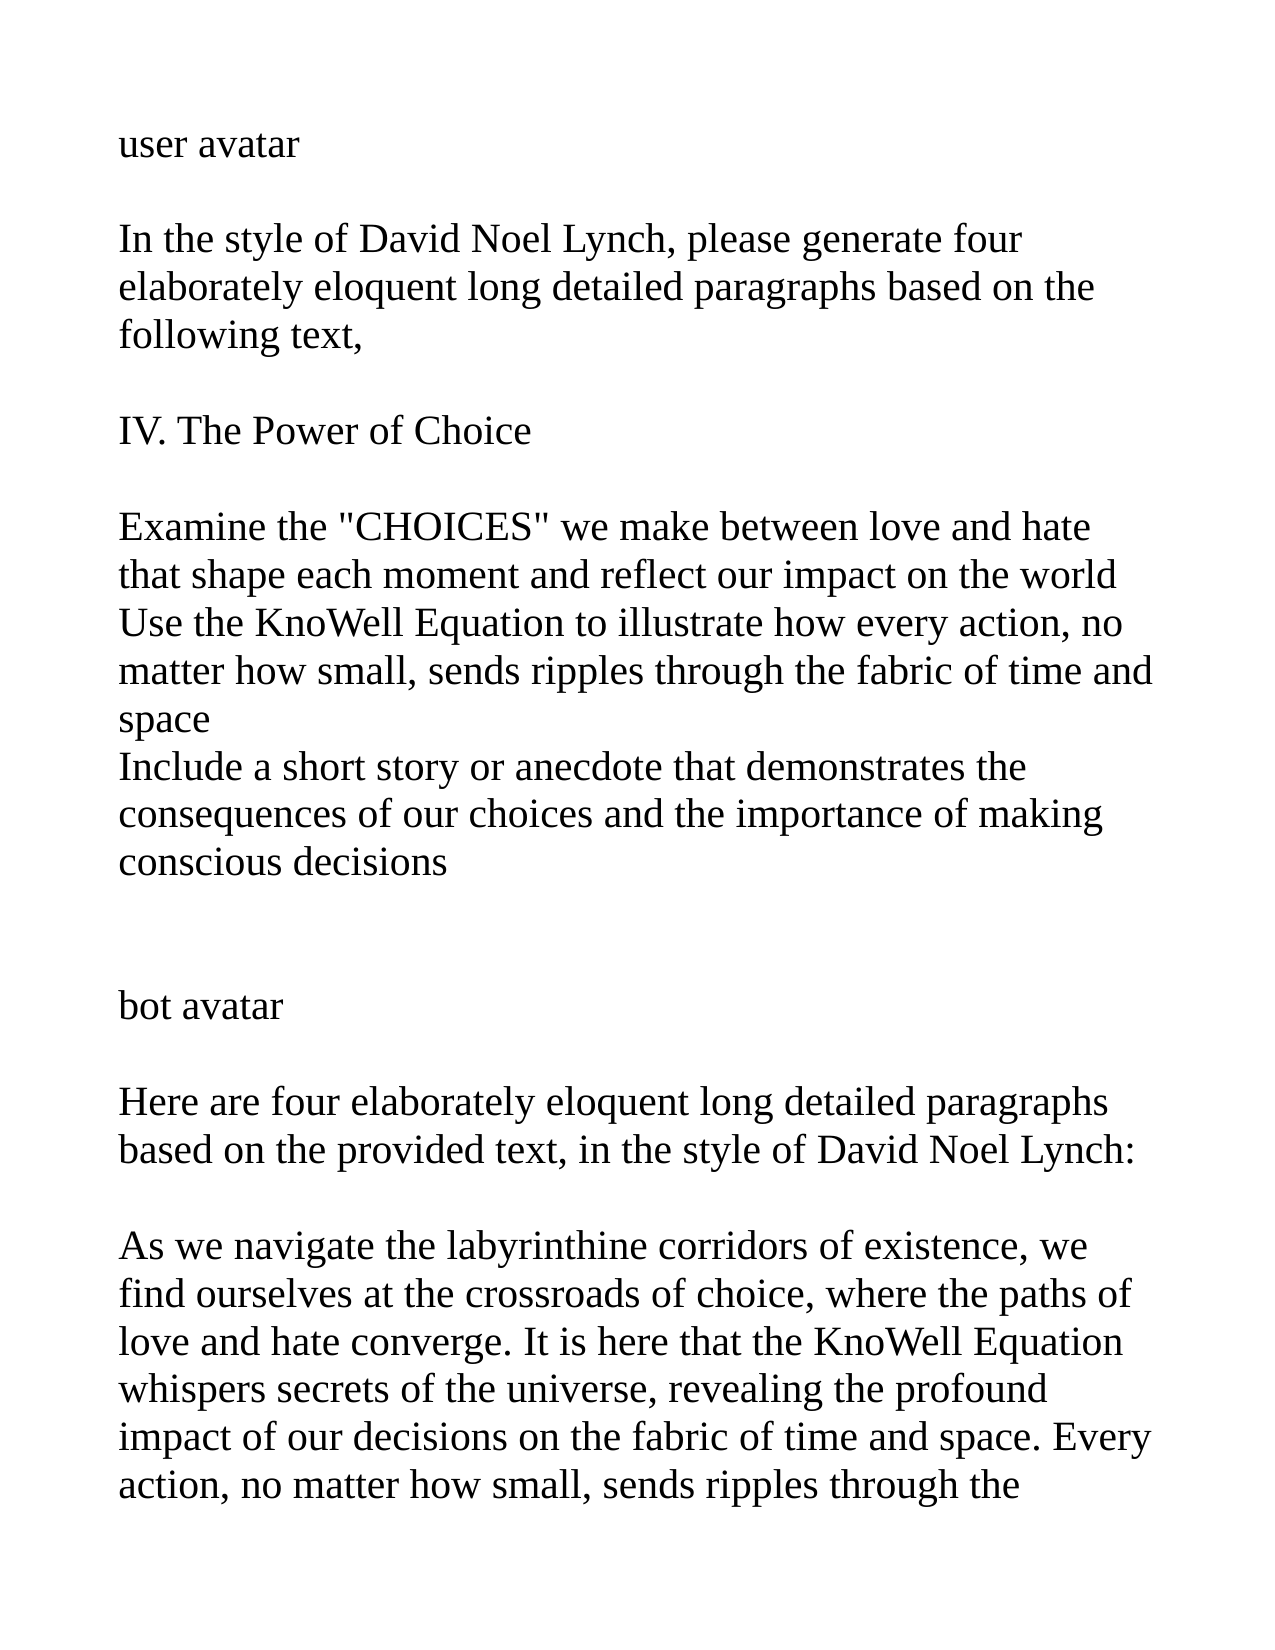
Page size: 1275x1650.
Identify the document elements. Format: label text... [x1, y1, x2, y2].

text user avatar [118, 118, 1157, 166]
text Examine the "CHOICES" we make between love and hate that shape each moment and reflect our impact on the world [118, 501, 1157, 597]
text Here are four elaborately eloquent long detailed paragraphs based on the provided text, in the style of David Noel Lynch: [118, 1076, 1157, 1172]
text IV. The Power of Choice [118, 406, 1157, 453]
text bot avatar [118, 981, 1157, 1028]
text In the style of David Noel Lynch, please generate four elaborately eloquent long detailed paragraphs based on the following text, [118, 214, 1157, 358]
text Include a short story or anecdote that demonstrates the consequences of our choices and the importance of making conscious decisions [118, 741, 1157, 885]
text Use the KnoWell Equation to illustrate how every action, no matter how small, sends ripples through the fabric of time and space [118, 597, 1157, 741]
text As we navigate the labyrinthine corridors of existence, we find ourselves at the crossroads of choice, where the paths of love and hate converge. It is here that the KnoWell Equation whispers secrets of the universe, revealing the profound impact of our decisions on the fabric of time and space. Every action, no matter how small, sends ripples through the [118, 1220, 1157, 1508]
